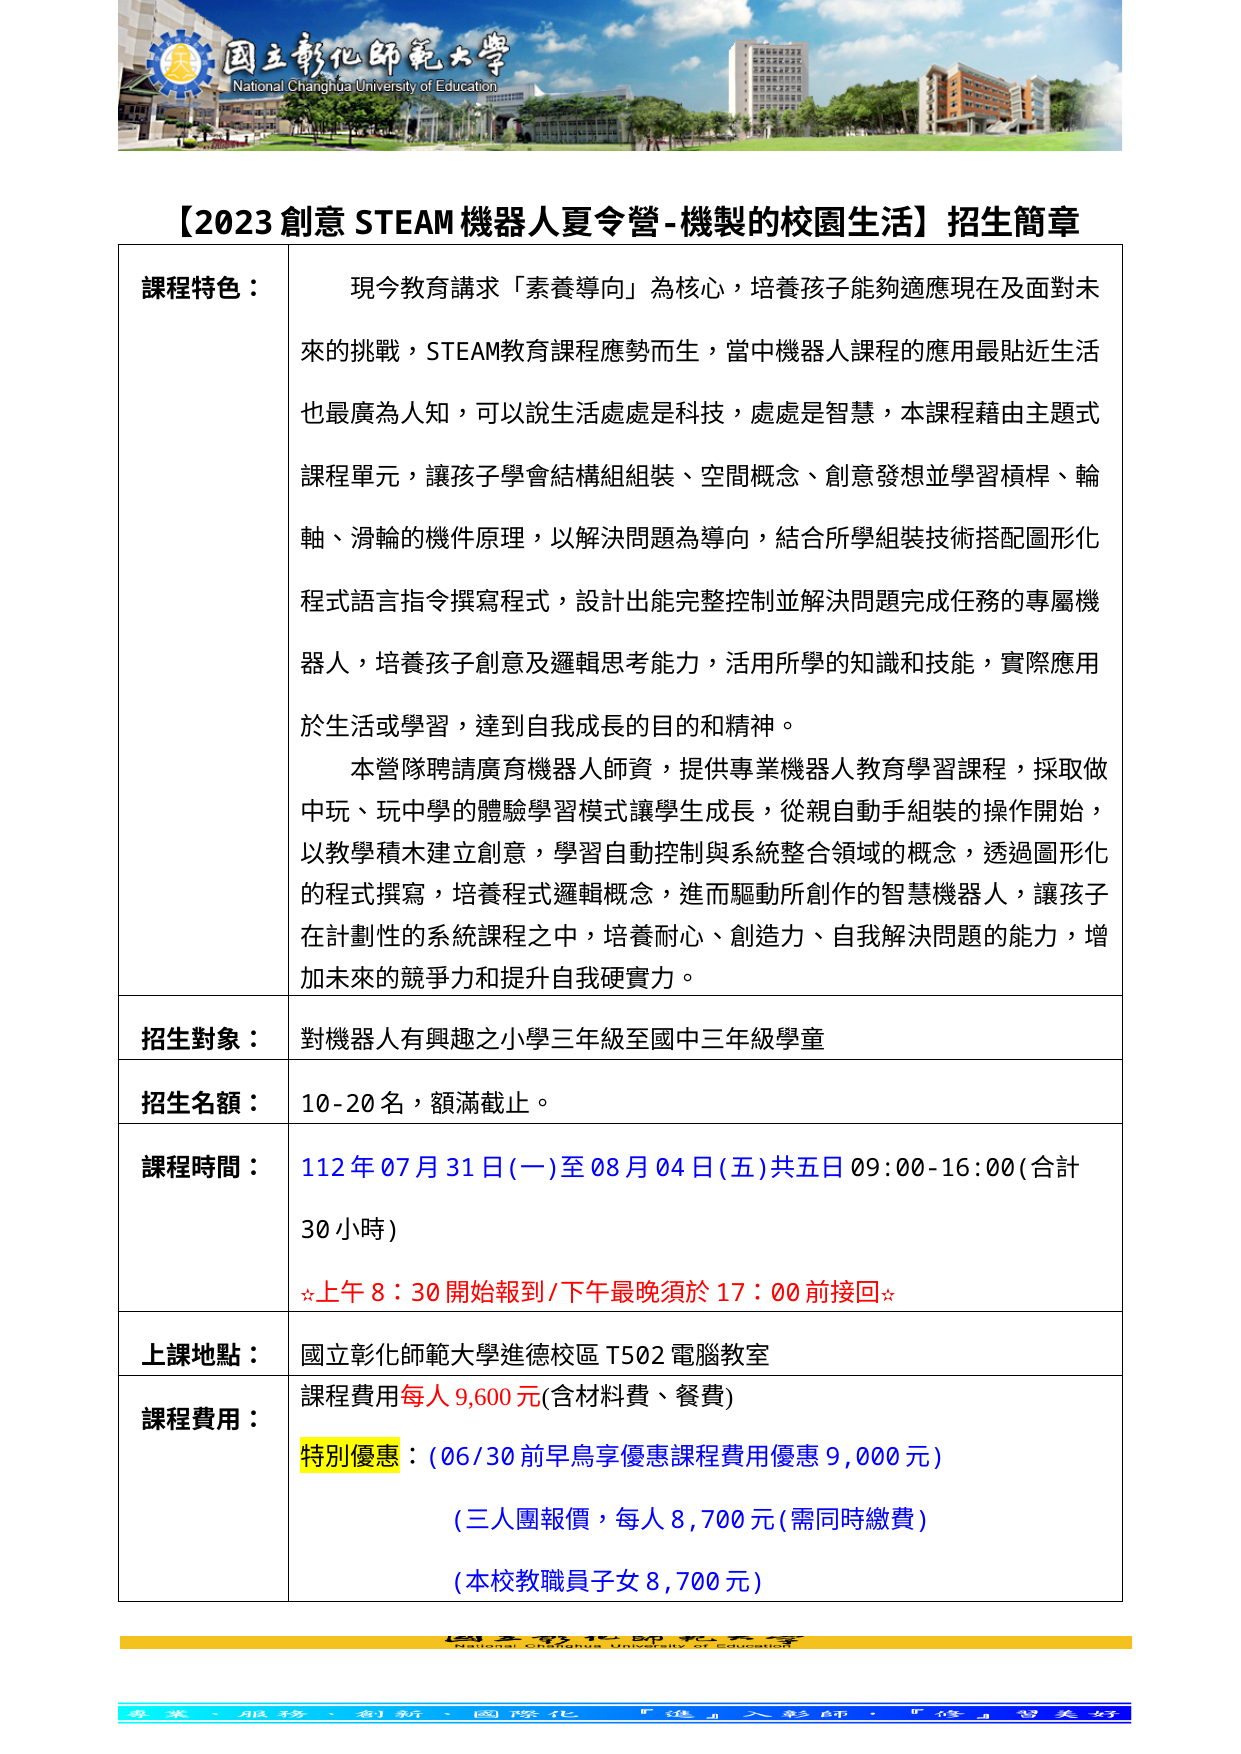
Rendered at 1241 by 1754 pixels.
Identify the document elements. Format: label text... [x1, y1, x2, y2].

table_cell 國立彰化師範大學進德校區T502電腦教室 [289, 1312, 1122, 1374]
text 【2023創意STEAM機器人夏令營-機製的校園生活】招生簡章 [118, 196, 1122, 244]
table_cell 課程時間： [119, 1124, 288, 1311]
table_cell 上課地點： [119, 1312, 288, 1374]
table_cell 112年07月31日(一)至08月04日(五)共五日09:00-16:00(合計30小時) ✫上午8：30開始報到/下午最晚須於17：00前接回✫ [289, 1124, 1122, 1311]
table_cell 對機器人有興趣之小學三年級至國中三年級學童 [289, 996, 1122, 1059]
table_cell 10-20名，額滿截止。 [289, 1060, 1122, 1122]
table_cell 招生名額： [119, 1060, 288, 1122]
table_cell 招生對象： [119, 996, 288, 1059]
table_cell 課程費用每人9,600元(含材料費、餐費) 特別優惠：(06/30前早鳥享優惠課程費用優惠9,000元) (三人團報價，每人8,700元(需同時繳費) (本校教職員子女8,700元) [289, 1376, 1122, 1601]
table_cell 課程費用： [119, 1376, 288, 1601]
table_header 現今教育講求「素養導向」為核心，培養孩子能夠適應現在及面對未來的挑戰，STEAM教育課程應勢而生，當中機器人課程的應用最貼近生活也最廣為人知，可以說生活處處是科技，處處是智慧，本課程藉由主題式課程單元，讓孩子學會結構組組裝、空間概念、創意發想並學習槓桿、輪軸、滑輪的機件原理，以解決問題為導向，結合所學組裝技術搭配圖形化程式語言指令撰寫程式，設計出能完整控制並解決問題完成任務的專屬機器人，培養孩子創意及邏輯思考能力，活用所學的知識和技能，實際應用於生活或學習，達到自我成長的目的和精神。 本營隊聘請廣育機器人師資，提供專業機器人教育學習課程，採取做中玩、玩中學的體驗學習模式讓學生成長，從親自動手組裝的操作開始，以教學積木建立創意，學習自動控制與系統整合領域的概念，透過圖形化的程式撰寫，培養程式邏輯概念，進而驅動所創作的智慧機器人，讓孩子在計劃性的系統課程之中，培養耐心、創造力、自我解決問題的能力，增加未來的競爭力和提升自我硬實力。 [289, 245, 1122, 995]
table_header 課程特色： [119, 245, 288, 995]
